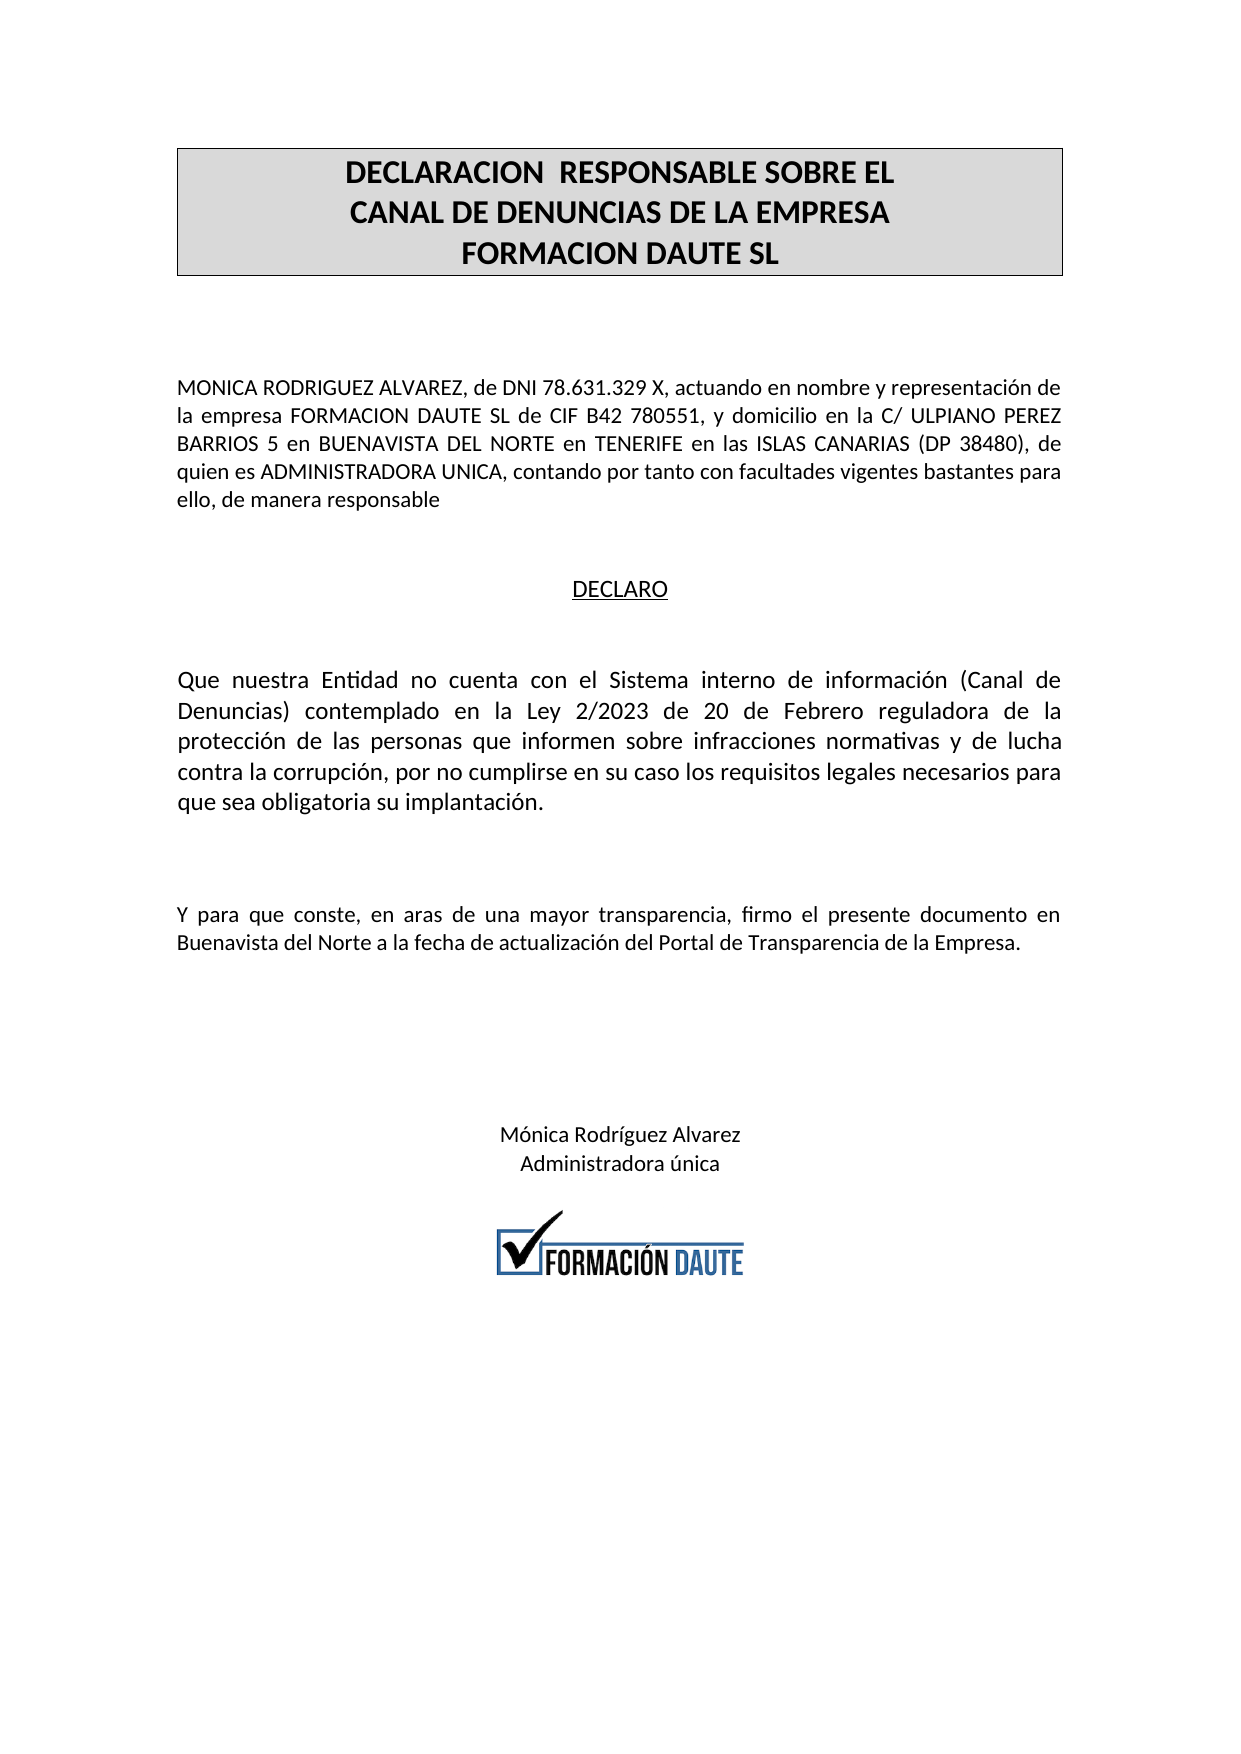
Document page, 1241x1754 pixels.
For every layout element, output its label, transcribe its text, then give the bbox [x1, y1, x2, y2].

text DECLARACION RESPONSABLE SOBRE EL CANAL DE DENUNCIAS DE LA EMPRESA FORMACION DAUTE SL [178, 149, 1062, 275]
text Que nuestra Entidad no cuenta con el Sistema interno de información (Canal de Denuncias) contemplado en la Ley 2/2023 de 20 de Febrero reguladora de la protección de las personas que informen sobre infracciones normativas y de lucha contra la corrupción, por no cumplirse en su caso los requisitos legales necesarios para que sea obligatoria su implantación. [177, 664, 1063, 817]
text Administradora única [177, 1149, 1063, 1177]
text MONICA RODRIGUEZ ALVAREZ, de DNI 78.631.329 X, actuando en nombre y representación de la empresa FORMACION DAUTE SL de CIF B42 780551, y domicilio en la C/ ULPIANO PEREZ BARRIOS 5 en BUENAVISTA DEL NORTE en TENERIFE en las ISLAS CANARIAS (DP 38480), de quien es ADMINISTRADORA UNICA, contando por tanto con facultades vigentes bastantes para ello, de manera responsable [177, 373, 1063, 513]
text Mónica Rodríguez Alvarez [177, 1121, 1063, 1149]
text Y para que conste, en aras de una mayor transparencia, firmo el presente documento en Buenavista del Norte a la fecha de actualización del Portal de Transparencia de la Empresa. [177, 900, 1063, 956]
text DECLARO [177, 573, 1063, 603]
